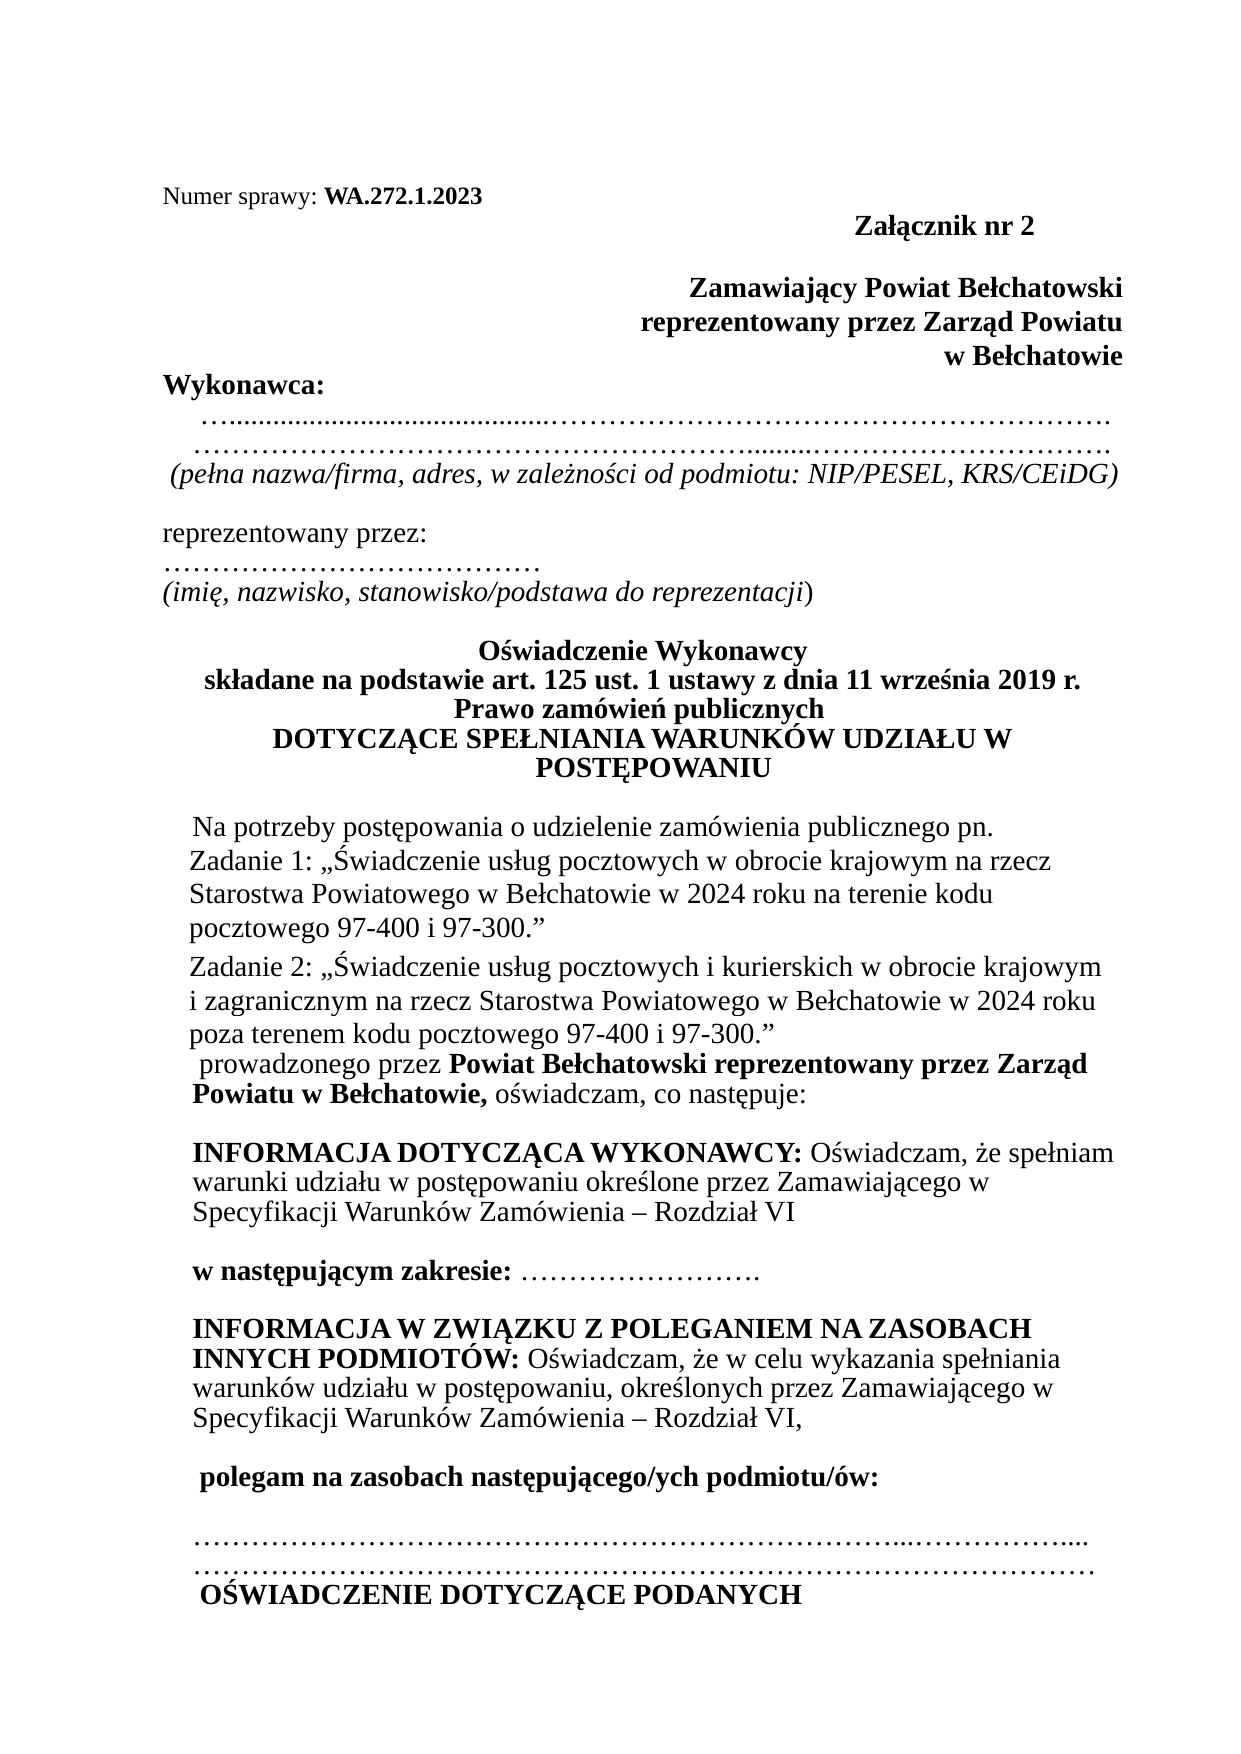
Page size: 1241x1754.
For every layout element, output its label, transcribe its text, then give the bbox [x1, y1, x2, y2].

list Oświadczenie Wykonawcy [162, 636, 1123, 666]
list OŚWIADCZENIE DOTYCZĄCE PODANYCH [162, 1581, 1123, 1610]
list reprezentowany przez: [162, 518, 1123, 548]
list w następującym zakresie: ……………………. [162, 1256, 1123, 1286]
list INFORMACJA DOTYCZĄCA WYKONAWCY: Oświadczam, że spełniam warunki udziału w postępowaniu określone przez Zamawiającego w Specyfikacji Warunków Zamówienia – Rozdział VI [162, 1138, 1123, 1227]
list INFORMACJA W ZWIĄZKU Z POLEGANIEM NA ZASOBACH INNYCH PODMIOTÓW: Oświadczam, że w celu wykazania spełniania warunków udziału w postępowaniu, określonych przez Zamawiającego w Specyfikacji Warunków Zamówienia – Rozdział VI, [162, 1315, 1123, 1433]
text reprezentowany przez Zarząd Powiatu [162, 304, 1123, 338]
list prowadzonego przez Powiat Bełchatowski reprezentowany przez Zarząd Powiatu w Bełchatowie, oświadczam, co następuje: [162, 1050, 1123, 1109]
list ………………………………………………………………...……………....………………………………………………………………………………… [162, 1522, 1123, 1581]
list DOTYCZĄCE SPEŁNIANIA WARUNKÓW UDZIAŁU W POSTĘPOWANIU [162, 725, 1123, 784]
list (imię, nazwisko, stanowisko/podstawa do reprezentacji) [162, 577, 1123, 607]
list Prawo zamówień publicznych [162, 695, 1123, 725]
list …............................................………………………………………………….………………………………………………….........…………………………. [162, 401, 1123, 459]
list Wykonawca: [162, 371, 1123, 401]
list Zadanie 2: „Świadczenie usług pocztowych i kurierskich w obrocie krajowym i zagranicznym na rzecz Starostwa Powiatowego w Bełchatowie w 2024 roku poza terenem kodu pocztowego 97-400 i 97-300.” [189, 949, 1117, 1050]
list Na potrzeby postępowania o udzielenie zamówienia publicznego pn. [162, 813, 1123, 843]
list Załącznik nr 2 [162, 212, 1123, 241]
list polegam na zasobach następującego/ych podmiotu/ów: [162, 1463, 1123, 1492]
list ………………………………… [162, 548, 1123, 577]
list składane na podstawie art. 125 ust. 1 ustawy z dnia 11 września 2019 r. [162, 666, 1123, 695]
list Zadanie 1: „Świadczenie usług pocztowych w obrocie krajowym na rzecz Starostwa Powiatowego w Bełchatowie w 2024 roku na terenie kodu pocztowego 97-400 i 97-300.” [189, 843, 1117, 943]
text Zamawiający Powiat Bełchatowski [162, 271, 1123, 304]
list (pełna nazwa/firma, adres, w zależności od podmiotu: NIP/PESEL, KRS/CEiDG) [162, 459, 1123, 489]
text w Bełchatowie [162, 338, 1123, 371]
text Numer sprawy: WA.272.1.2023 [162, 176, 1123, 212]
